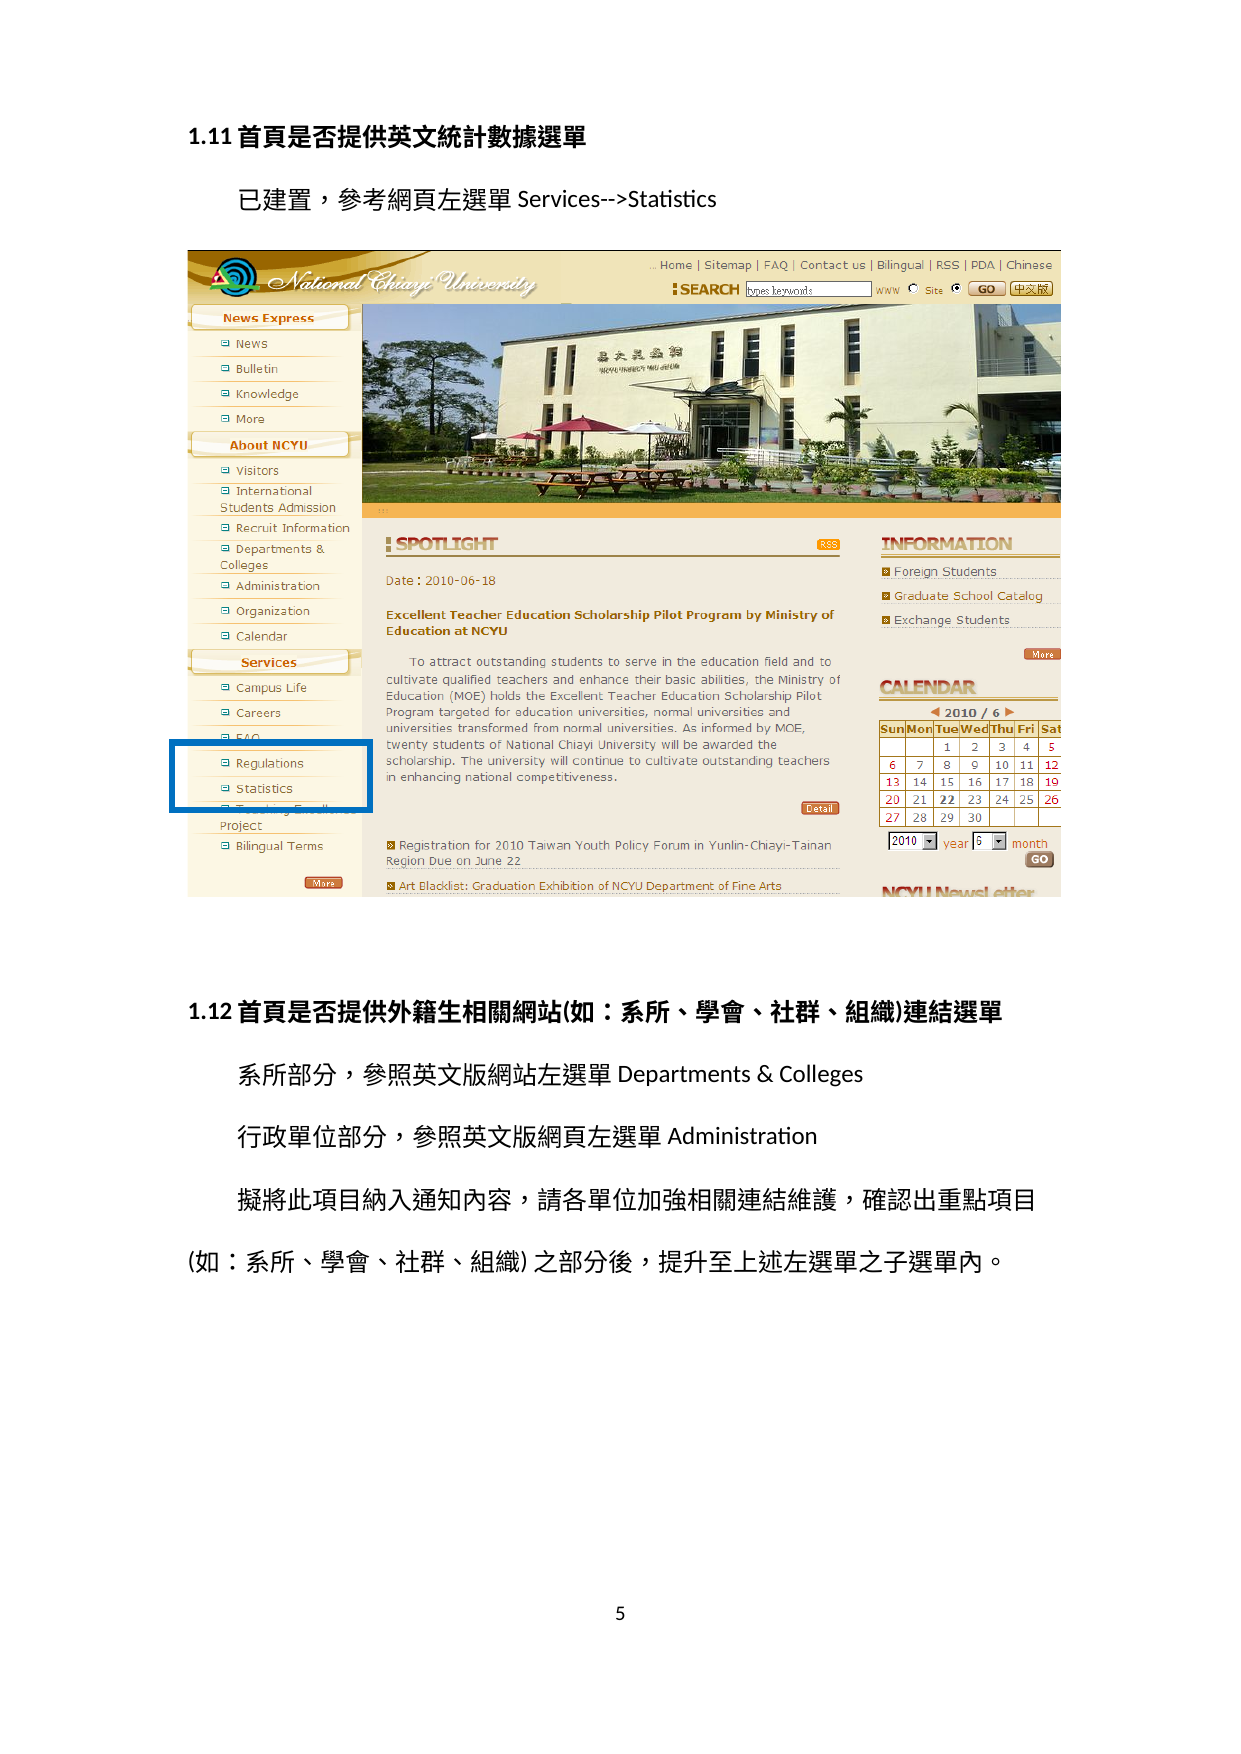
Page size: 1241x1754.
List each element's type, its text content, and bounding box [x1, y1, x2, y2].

text 行政單位部分，參照英文版網頁左選單Administration [187, 1094, 1053, 1157]
text 1.12首頁是否提供外籍生相關網站(如：系所、學會、社群、組織)連結選單 [187, 969, 1053, 1032]
text 已建置，參考網頁左選單Services-->Statistics [187, 157, 1053, 219]
text 1.11首頁是否提供英文統計數據選單 [187, 94, 1053, 157]
text 系所部分，參照英文版網站左選單Departments & Colleges [187, 1032, 1053, 1094]
text 擬將此項目納入通知內容，請各單位加強相關連結維護，確認出重點項目 (如：系所、學會、社群、組織) 之部分後，提升至上述左選單之子選單內。 [187, 1157, 1053, 1282]
